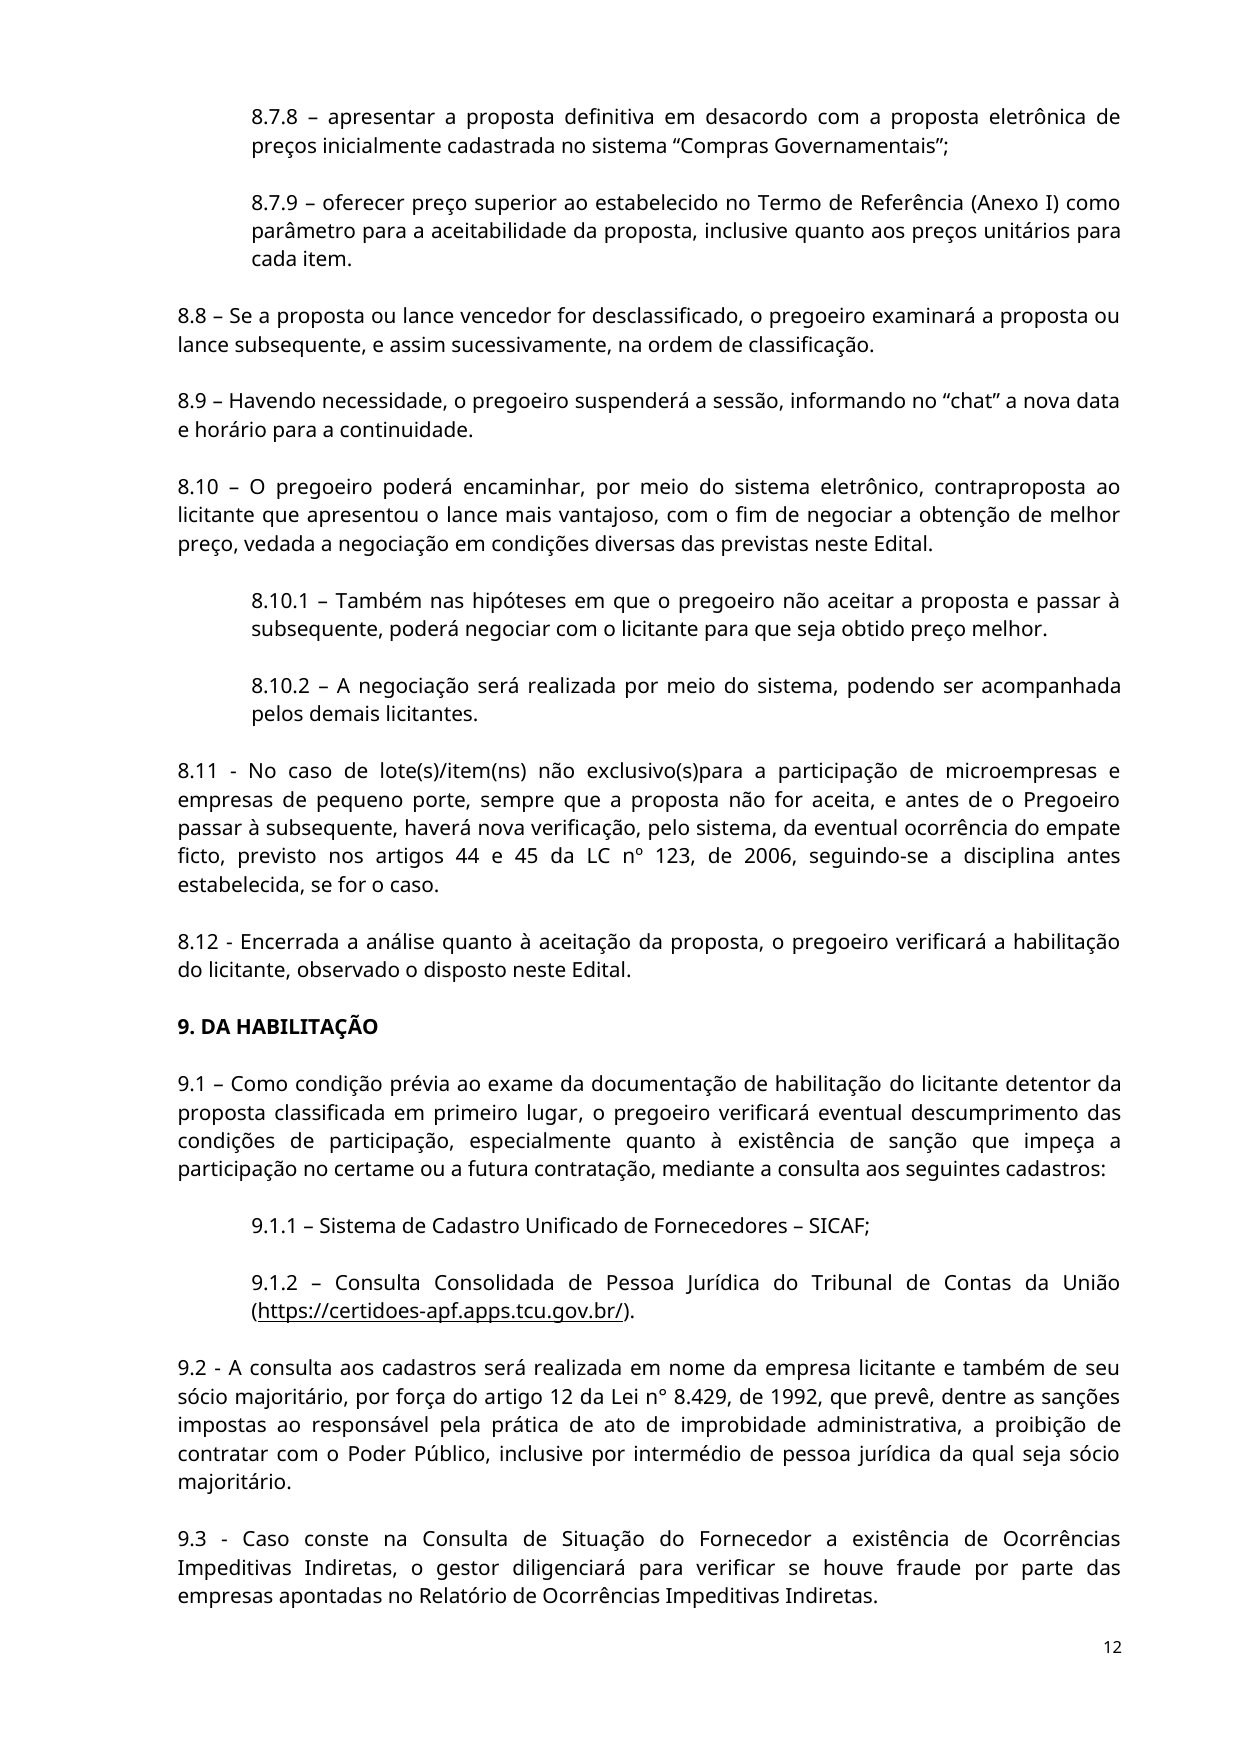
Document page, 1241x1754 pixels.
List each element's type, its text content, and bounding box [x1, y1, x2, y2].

list 9.1.2 – Consulta Consolidada de Pessoa Jurídica do Tribunal de Contas da União (https://certidoes-apf.apps.tcu.gov.br/). [251, 1268, 1122, 1325]
text 8.7.8 – apresentar a proposta definitiva em desacordo com a proposta eletrônica de preços inicialmente cadastrada no sistema “Compras Governamentais”; [251, 102, 1122, 159]
list 9.1.1 – Sistema de Cadastro Unificado de Fornecedores – SICAF; [251, 1211, 1122, 1240]
text 8.9 – Havendo necessidade, o pregoeiro suspenderá a sessão, informando no “chat” a nova data e horário para a continuidade. [177, 387, 1122, 443]
text 8.8 – Se a proposta ou lance vencedor for desclassificado, o pregoeiro examinará a proposta ou lance subsequente, e assim sucessivamente, na ordem de classificação. [177, 301, 1122, 358]
list 9.3 - Caso conste na Consulta de Situação do Fornecedor a existência de Ocorrências Impeditivas Indiretas, o gestor diligenciará para verificar se houve fraude por parte das empresas apontadas no Relatório de Ocorrências Impeditivas Indiretas. [177, 1524, 1122, 1609]
text 8.11 - No caso de lote(s)/item(ns) não exclusivo(s)para a participação de microempresas e empresas de pequeno porte, sempre que a proposta não for aceita, e antes de o Pregoeiro passar à subsequente, haverá nova verificação, pelo sistema, da eventual ocorrência do empate ficto, previsto nos artigos 44 e 45 da LC nº 123, de 2006, seguindo-se a disciplina antes estabelecida, se for o caso. [177, 756, 1122, 898]
text 8.12 - Encerrada a análise quanto à aceitação da proposta, o pregoeiro verificará a habilitação do licitante, observado o disposto neste Edital. [177, 927, 1122, 984]
list 9.2 - A consulta aos cadastros será realizada em nome da empresa licitante e também de seu sócio majoritário, por força do artigo 12 da Lei n° 8.429, de 1992, que prevê, dentre as sanções impostas ao responsável pela prática de ato de improbidade administrativa, a proibição de contratar com o Poder Público, inclusive por intermédio de pessoa jurídica da qual seja sócio majoritário. [177, 1353, 1122, 1496]
text 9. DA HABILITAÇÃO [177, 1012, 1122, 1041]
text 8.10 – O pregoeiro poderá encaminhar, por meio do sistema eletrônico, contraproposta ao licitante que apresentou o lance mais vantajoso, com o fim de negociar a obtenção de melhor preço, vedada a negociação em condições diversas das previstas neste Edital. [177, 472, 1122, 557]
text 8.10.1 – Também nas hipóteses em que o pregoeiro não aceitar a proposta e passar à subsequente, poderá negociar com o licitante para que seja obtido preço melhor. [251, 586, 1122, 643]
text 8.10.2 – A negociação será realizada por meio do sistema, podendo ser acompanhada pelos demais licitantes. [251, 671, 1122, 728]
list 9.1 – Como condição prévia ao exame da documentação de habilitação do licitante detentor da proposta classificada em primeiro lugar, o pregoeiro verificará eventual descumprimento das condições de participação, especialmente quanto à existência de sanção que impeça a participação no certame ou a futura contratação, mediante a consulta aos seguintes cadastros: [177, 1069, 1122, 1183]
text 8.7.9 – oferecer preço superior ao estabelecido no Termo de Referência (Anexo I) como parâmetro para a aceitabilidade da proposta, inclusive quanto aos preços unitários para cada item. [251, 188, 1122, 273]
